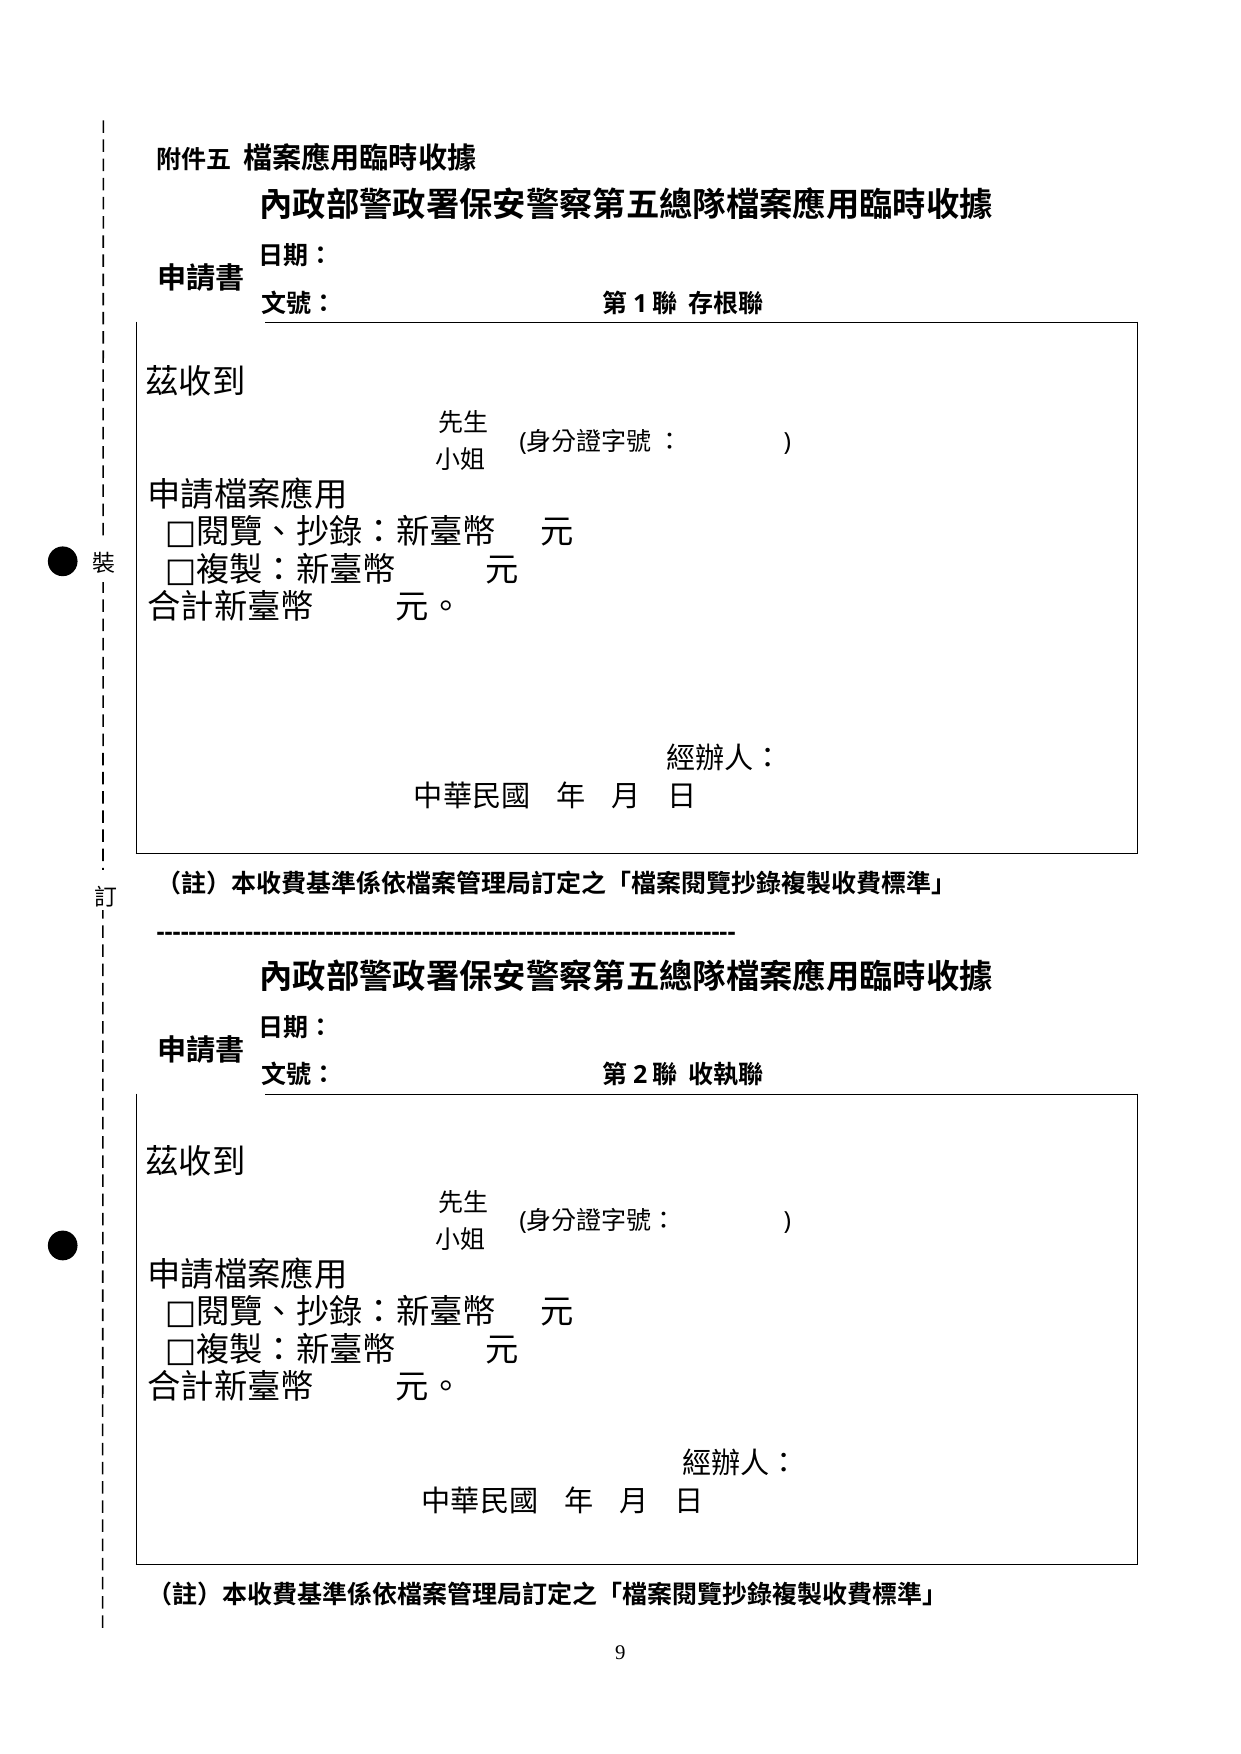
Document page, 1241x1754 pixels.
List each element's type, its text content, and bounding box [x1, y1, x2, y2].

table_cell 申請檔案應用 □閱覽、抄錄：新臺幣 元 □複製：新臺幣 元 合計新臺幣 元。 經辦人： 中華民國 年 月 日 [137, 476, 1137, 853]
table_cell 茲收到 [137, 1143, 1108, 1256]
text （註）本收費基準係依檔案管理局訂定之「檔案閱覽抄錄複製收費標準」 [148, 1565, 1092, 1613]
table_cell 文號： 第1聯 存根聯 [265, 274, 1138, 322]
table_cell 申請檔案應用 □閱覽、抄錄：新臺幣 元 □複製：新臺幣 元 合計新臺幣 元。 經辦人： 中華民國 年 月 日 [137, 1256, 1137, 1564]
table_header 先生 [400, 1181, 510, 1218]
table_header (身分證字號： ) [510, 1181, 1047, 1256]
text （註）本收費基準係依檔案管理局訂定之「檔案閱覽抄錄複製收費標準」 [148, 854, 1092, 902]
table_cell 文號： 第2聯 收執聯 [265, 1046, 1138, 1093]
text 內政部警政署保安警察第五總隊檔案應用臨時收據 [148, 950, 1092, 998]
table_cell [1108, 1095, 1137, 1256]
text ------------------------------------------------------------------------ [148, 902, 1092, 950]
table_header 日期： [265, 226, 1138, 274]
table_header 申請書 [136, 998, 265, 1093]
table_cell [137, 1094, 1108, 1142]
table_cell 小姐 [400, 1219, 510, 1256]
table_cell 茲收到 [137, 363, 1108, 476]
table_header 日期： [265, 998, 1138, 1046]
table_header 申請書 [136, 226, 265, 322]
text 內政部警政署保安警察第五總隊檔案應用臨時收據 [148, 178, 1092, 226]
table_header 先生 [400, 401, 510, 439]
table_cell 小姐 [400, 439, 510, 476]
table_header (身分證字號 ： ) [510, 401, 1047, 476]
table_cell [1108, 323, 1137, 476]
table_cell [137, 322, 1108, 363]
text 附件五 檔案應用臨時收據 [148, 130, 1092, 178]
